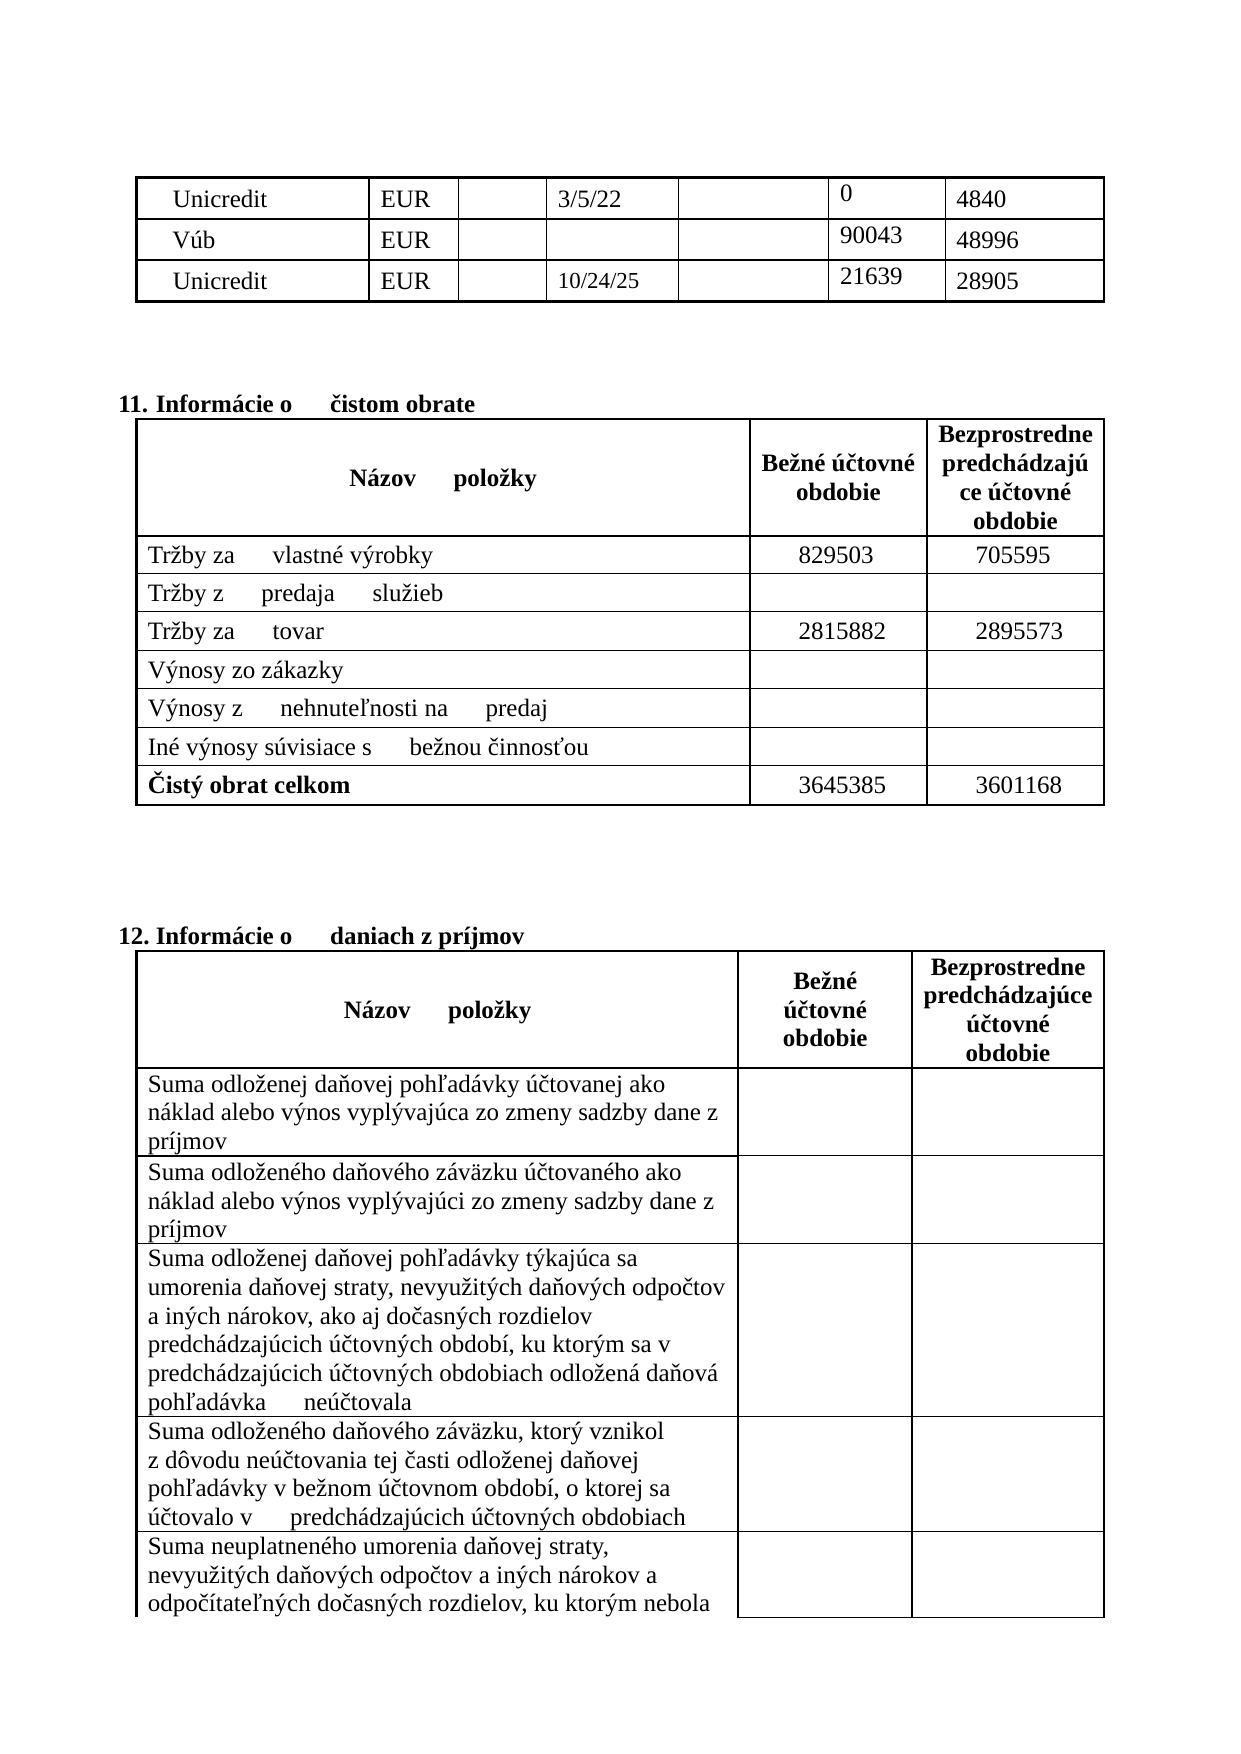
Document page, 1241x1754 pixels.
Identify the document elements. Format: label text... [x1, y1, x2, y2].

table_cell Výnosy z nehnuteľnosti na predaj [138, 689, 749, 727]
table_cell 90043 [829, 220, 945, 259]
table_cell Unicredit [138, 179, 368, 218]
table_cell Tržby z predaja služieb [138, 574, 749, 611]
table_cell 705595 [928, 537, 1103, 573]
table_cell [913, 1069, 1103, 1155]
table_cell EUR [370, 261, 458, 300]
table_cell [928, 689, 1103, 727]
table_header Názov položky [138, 420, 749, 534]
table_cell 2895573 [928, 612, 1103, 650]
table_cell [459, 179, 546, 218]
table_cell Výnosy zo zákazky [138, 651, 749, 688]
table_cell [928, 728, 1103, 765]
table_cell 48996 [946, 220, 1103, 259]
table_cell [679, 179, 828, 218]
table_cell Čistý obrat celkom [138, 766, 749, 804]
table_cell [459, 220, 546, 259]
title Informácie o čistom obrate [118, 389, 1122, 417]
table_header Bežné účtovné obdobie [739, 952, 911, 1067]
table_cell [913, 1156, 1103, 1243]
table_cell [739, 1069, 911, 1155]
table_cell Vúb [138, 220, 368, 259]
table_cell [739, 1417, 911, 1531]
table_cell 3645385 [751, 766, 926, 804]
table_cell Suma odloženého daňového záväzku účtovaného ako náklad alebo výnos vyplývajúci zo zmeny sadzby dane z príjmov [138, 1157, 737, 1243]
table_header Bežné účtovné obdobie [751, 420, 926, 534]
table_cell 2815882 [751, 612, 926, 650]
table_cell [547, 220, 678, 259]
table_cell [739, 1532, 911, 1617]
table_cell [679, 261, 828, 300]
table_cell 3601168 [928, 766, 1103, 804]
table_cell 24. 10. 2025 [547, 261, 678, 300]
table_cell 28905 [946, 261, 1103, 300]
table_cell [751, 651, 926, 688]
table_cell [751, 728, 926, 765]
table_cell Suma odloženej daňovej pohľadávky účtovanej ako náklad alebo výnos vyplývajúca zo zmeny sadzby dane z príjmov [138, 1069, 737, 1155]
table_header Názov položky [138, 952, 737, 1067]
table_cell 21639 [829, 261, 945, 300]
table_cell 829503 [751, 537, 926, 573]
table_cell [679, 220, 828, 259]
table_header Bezprostredne predchádzajúce účtovné obdobie [913, 952, 1103, 1067]
table_header Bezprostredne predchádzajúce účtovné obdobie [928, 420, 1103, 534]
table_cell [751, 574, 926, 611]
table_cell [913, 1417, 1103, 1531]
table_cell Suma neuplatneného umorenia daňovej straty, nevyužitých daňových odpočtov a iných nárokov a odpočítateľných dočasných rozdielov, ku ktorým nebola [138, 1532, 737, 1617]
table_cell Iné výnosy súvisiace s bežnou činnosťou [138, 728, 749, 765]
table_cell 0 [829, 179, 945, 218]
table_cell [928, 651, 1103, 688]
table_cell Tržby za vlastné výrobky [138, 537, 749, 573]
table_cell [913, 1532, 1103, 1617]
table_cell EUR [370, 220, 458, 259]
table_cell 4840 [946, 179, 1103, 218]
table_cell [928, 574, 1103, 611]
table_cell Tržby za tovar [138, 612, 749, 650]
table_cell 5. 3. 2022 [547, 179, 678, 218]
table_cell [739, 1156, 911, 1243]
table_cell [739, 1244, 911, 1416]
table_cell [913, 1244, 1103, 1416]
table_cell Unicredit [138, 261, 368, 300]
table_cell [751, 689, 926, 727]
table_cell Suma odloženého daňového záväzku, ktorý vznikol z dôvodu neúčtovania tej časti odloženej daňovej pohľadávky v bežnom účtovnom období, o ktorej sa účtovalo v predchádzajúcich účtovných obdobiach [138, 1417, 737, 1531]
table_cell [459, 261, 546, 300]
title Informácie o daniach z príjmov [118, 921, 1122, 949]
table_cell EUR [370, 179, 458, 218]
table_cell Suma odloženej daňovej pohľadávky týkajúca sa umorenia daňovej straty, nevyužitých daňových odpočtov a iných nárokov, ako aj dočasných rozdielov predchádzajúcich účtovných období, ku ktorým sa v predchádzajúcich účtovných obdobiach odložená daňová pohľadávka neúčtovala [138, 1244, 737, 1416]
